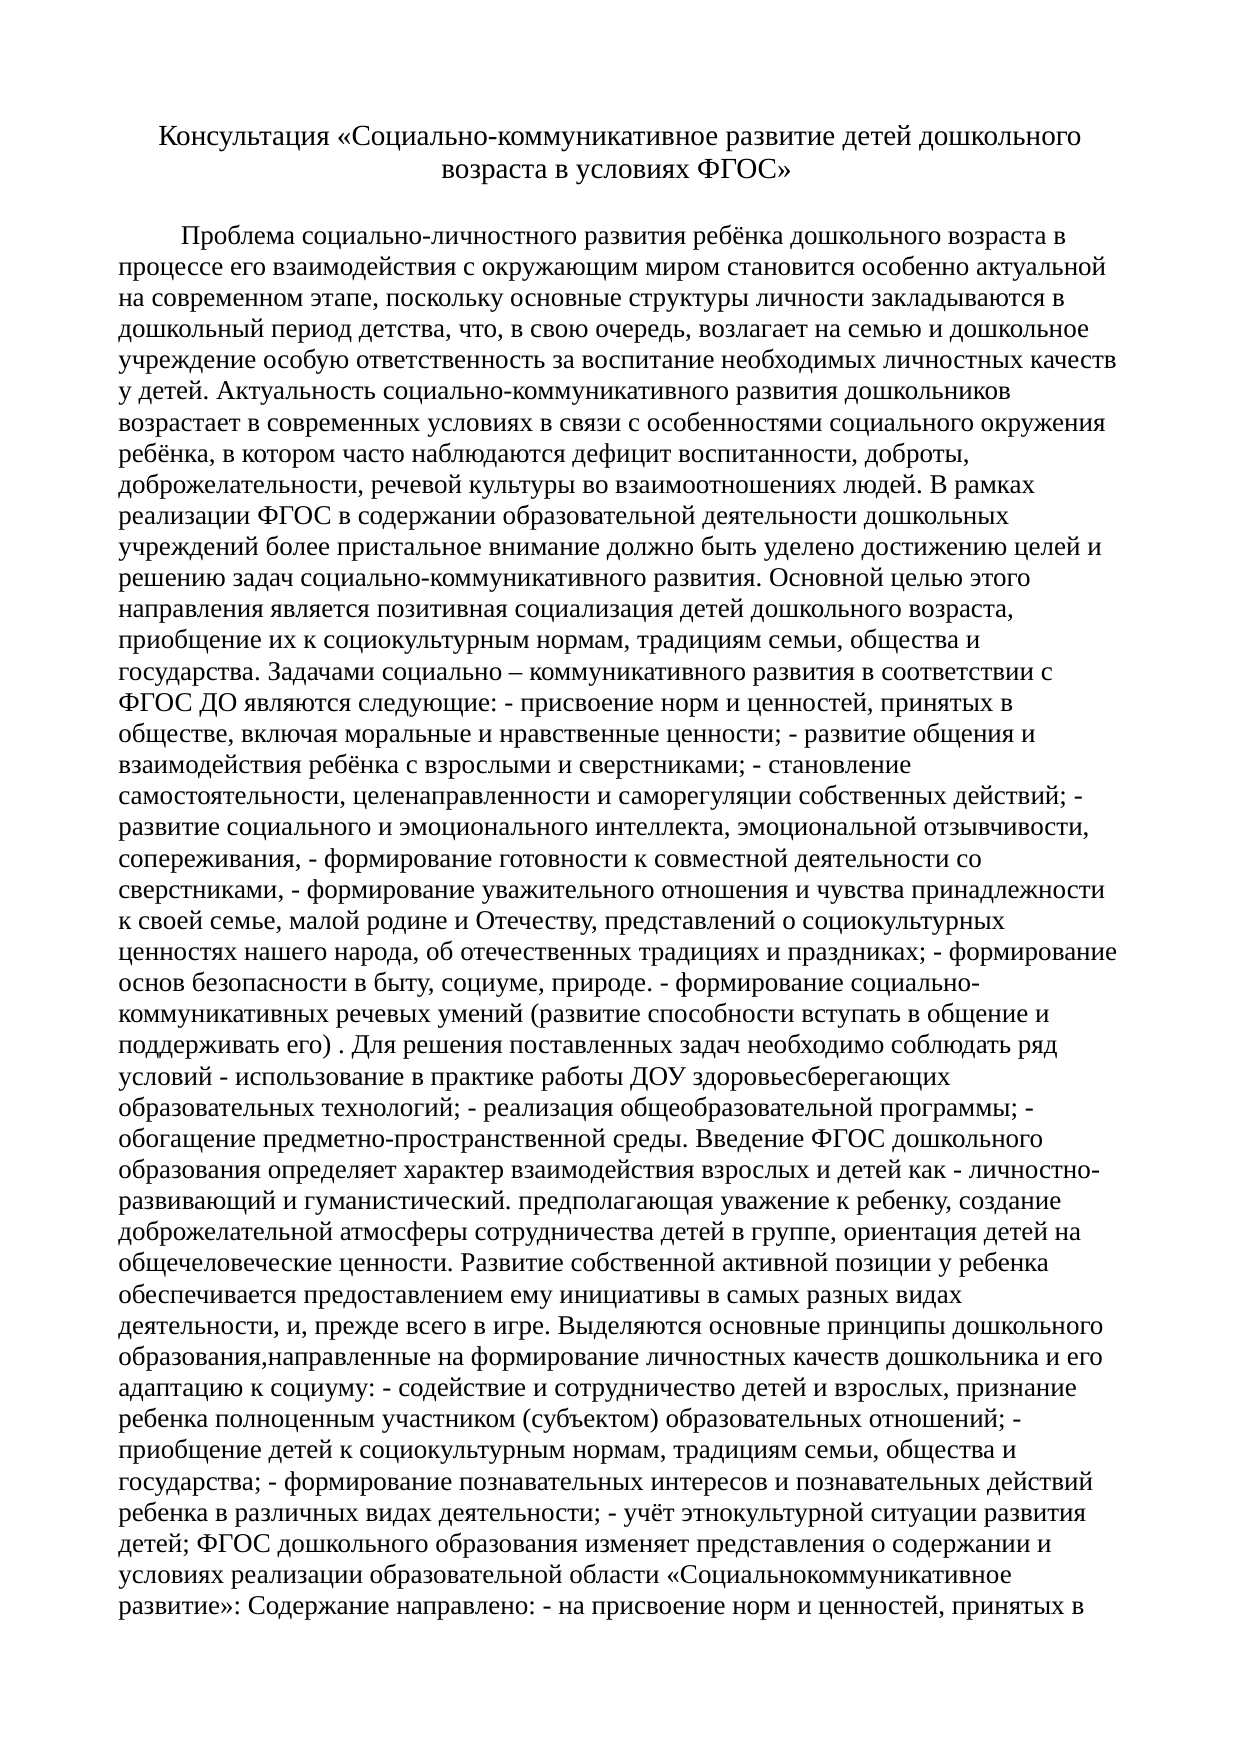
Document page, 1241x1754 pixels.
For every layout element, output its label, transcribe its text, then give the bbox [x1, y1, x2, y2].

text Проблема социально-личностного развития ребёнка дошкольного возраста в процессе его взаимодействия с окружающим миром становится особенно актуальной на современном этапе, поскольку основные структуры личности закладываются в дошкольный период детства, что, в свою очередь, возлагает на семью и дошкольное учреждение особую ответственность за воспитание необходимых личностных качеств у детей. Актуальность социально-коммуникативного развития дошкольников возрастает в современных условиях в связи с особенностями социального окружения ребёнка, в котором часто наблюдаются дефицит воспитанности, доброты, доброжелательности, речевой культуры во взаимоотношениях людей. В рамках реализации ФГОС в содержании образовательной деятельности дошкольных учреждений более пристальное внимание должно быть уделено достижению целей и решению задач социально-коммуникативного развития. Основной целью этого направления является позитивная социализация детей дошкольного возраста, приобщение их к социокультурным нормам, традициям семьи, общества и государства. Задачами социально – коммуникативного развития в соответствии с ФГОС ДО являются следующие: - присвоение норм и ценностей, принятых в обществе, включая моральные и нравственные ценности; - развитие общения и взаимодействия ребёнка с взрослыми и сверстниками; - становление самостоятельности, целенаправленности и саморегуляции собственных действий; - развитие социального и эмоционального интеллекта, эмоциональной отзывчивости, сопереживания, - формирование готовности к совместной деятельности со сверстниками, - формирование уважительного отношения и чувства принадлежности к своей семье, малой родине и Отечеству, представлений о социокультурных ценностях нашего народа, об отечественных традициях и праздниках; - формирование основ безопасности в быту, социуме, природе. - формирование социально-коммуникативных речевых умений (развитие способности вступать в общение и поддерживать его) . Для решения поставленных задач необходимо соблюдать ряд условий - использование в практике работы ДОУ здоровьесберегающих образовательных технологий; - реализация общеобразовательной программы; - обогащение предметно-пространственной среды. Введение ФГОС дошкольного образования определяет характер взаимодействия взрослых и детей как - личностно-развивающий и гуманистический. предполагающая уважение к ребенку, создание доброжелательной атмосферы сотрудничества детей в группе, ориентация детей на общечеловеческие ценности. Развитие собственной активной позиции у ребенка обеспечивается предоставлением ему инициативы в самых разных видах деятельности, и, прежде всего в игре. Выделяются основные принципы дошкольного образования,направленные на формирование личностных качеств дошкольника и его адаптацию к социуму: - содействие и сотрудничество детей и взрослых, признание ребенка полноценным участником (субъектом) образовательных отношений; - приобщение детей к социокультурным нормам, традициям семьи, общества и государства; - формирование познавательных интересов и познавательных действий ребенка в различных видах деятельности; - учёт этнокультурной ситуации развития детей; ФГОС дошкольного образования изменяет представления о содержании и условиях реализации образовательной области «Социальнокоммуникативное развитие»: Содержание направлено: - на присвоение норм и ценностей, принятых в [118, 219, 1122, 1620]
text Консультация «Социально-коммуникативное развитие детей дошкольного возраста в условиях ФГОС» [118, 118, 1122, 185]
